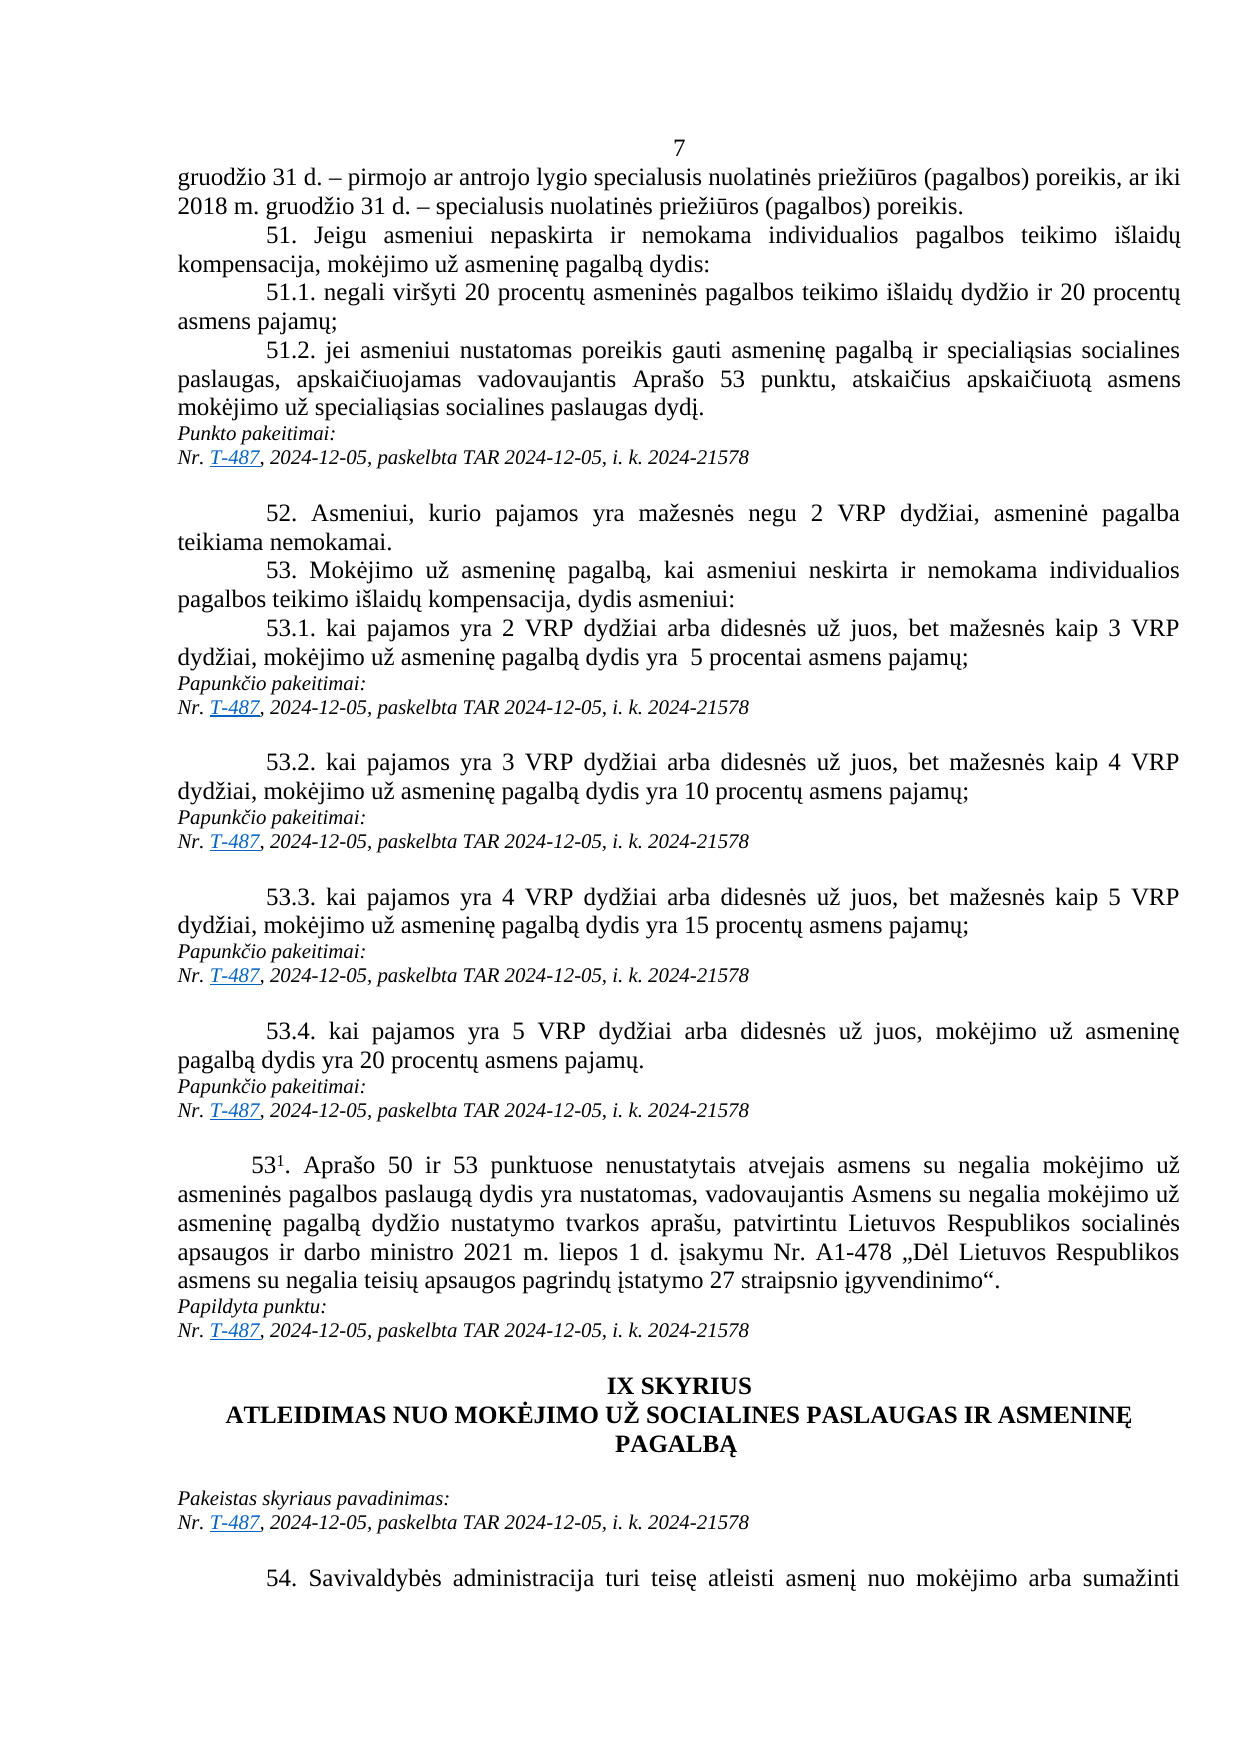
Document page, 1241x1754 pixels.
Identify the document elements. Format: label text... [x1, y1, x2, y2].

text 53.1. kai pajamos yra 2 VRP dydžiai arba didesnės už juos, bet mažesnės kaip 3 VRP dydžiai, mokėjimo už asmeninę pagalbą dydis yra 5 procentai asmens pajamų; [177, 613, 1181, 671]
text 53. Mokėjimo už asmeninę pagalbą, kai asmeniui neskirta ir nemokama individualios pagalbos teikimo išlaidų kompensacija, dydis asmeniui: [177, 556, 1181, 613]
text Papunkčio pakeitimai: [177, 939, 1181, 963]
text 531. Aprašo 50 ir 53 punktuose nenustatytais atvejais asmens su negalia mokėjimo už asmeninės pagalbos paslaugą dydis yra nustatomas, vadovaujantis Asmens su negalia mokėjimo už asmeninę pagalbą dydžio nustatymo tvarkos aprašu, patvirtintu Lietuvos Respublikos socialinės apsaugos ir darbo ministro 2021 m. liepos 1 d. įsakymu Nr. A1-478 „Dėl Lietuvos Respublikos asmens su negalia teisių apsaugos pagrindų įstatymo 27 straipsnio įgyvendinimo“. [177, 1151, 1181, 1294]
text 51.2. jei asmeniui nustatomas poreikis gauti asmeninę pagalbą ir specialiąsias socialines paslaugas, apskaičiuojamas vadovaujantis Aprašo 53 punktu, atskaičius apskaičiuotą asmens mokėjimo už specialiąsias socialines paslaugas dydį. [177, 335, 1181, 421]
text IX SKYRIUS [177, 1371, 1181, 1400]
text Papunkčio pakeitimai: [177, 1074, 1181, 1098]
text 54. Savivaldybės administracija turi teisę atleisti asmenį nuo mokėjimo arba sumažinti [177, 1563, 1181, 1592]
text 52. Asmeniui, kurio pajamos yra mažesnės negu 2 VRP dydžiai, asmeninė pagalba teikiama nemokamai. [177, 498, 1181, 556]
text 51. Jeigu asmeniui nepaskirta ir nemokama individualios pagalbos teikimo išlaidų kompensacija, mokėjimo už asmeninę pagalbą dydis: [177, 220, 1181, 277]
text 51.1. negali viršyti 20 procentų asmeninės pagalbos teikimo išlaidų dydžio ir 20 procentų asmens pajamų; [177, 277, 1181, 335]
text Nr. T-487, 2024-12-05, paskelbta TAR 2024-12-05, i. k. 2024-21578 [177, 1098, 1181, 1122]
text ATLEIDIMAS NUO MOKĖJIMO UŽ SOCIALINES PASLAUGAS IR ASMENINĘ PAGALBĄ [177, 1400, 1181, 1457]
text Nr. T-487, 2024-12-05, paskelbta TAR 2024-12-05, i. k. 2024-21578 [177, 1318, 1181, 1342]
text Papunkčio pakeitimai: [177, 805, 1181, 829]
text 53.4. kai pajamos yra 5 VRP dydžiai arba didesnės už juos, mokėjimo už asmeninę pagalbą dydis yra 20 procentų asmens pajamų. [177, 1016, 1181, 1074]
text Papunkčio pakeitimai: [177, 671, 1181, 694]
text Nr. T-487, 2024-12-05, paskelbta TAR 2024-12-05, i. k. 2024-21578 [177, 963, 1181, 987]
text Papildyta punktu: [177, 1294, 1181, 1318]
text Nr. T-487, 2024-12-05, paskelbta TAR 2024-12-05, i. k. 2024-21578 [177, 445, 1181, 469]
text Nr. T-487, 2024-12-05, paskelbta TAR 2024-12-05, i. k. 2024-21578 [177, 829, 1181, 853]
text Nr. T-487, 2024-12-05, paskelbta TAR 2024-12-05, i. k. 2024-21578 [177, 694, 1181, 719]
text Punkto pakeitimai: [177, 421, 1181, 445]
text gruodžio 31 d. – pirmojo ar antrojo lygio specialusis nuolatinės priežiūros (pagalbos) poreikis, ar iki 2018 m. gruodžio 31 d. – specialusis nuolatinės priežiūros (pagalbos) poreikis. [177, 162, 1181, 220]
text Nr. T-487, 2024-12-05, paskelbta TAR 2024-12-05, i. k. 2024-21578 [177, 1510, 1181, 1534]
text 53.2. kai pajamos yra 3 VRP dydžiai arba didesnės už juos, bet mažesnės kaip 4 VRP dydžiai, mokėjimo už asmeninę pagalbą dydis yra 10 procentų asmens pajamų; [177, 747, 1181, 805]
text Pakeistas skyriaus pavadinimas: [177, 1486, 1181, 1510]
text 53.3. kai pajamos yra 4 VRP dydžiai arba didesnės už juos, bet mažesnės kaip 5 VRP dydžiai, mokėjimo už asmeninę pagalbą dydis yra 15 procentų asmens pajamų; [177, 882, 1181, 939]
